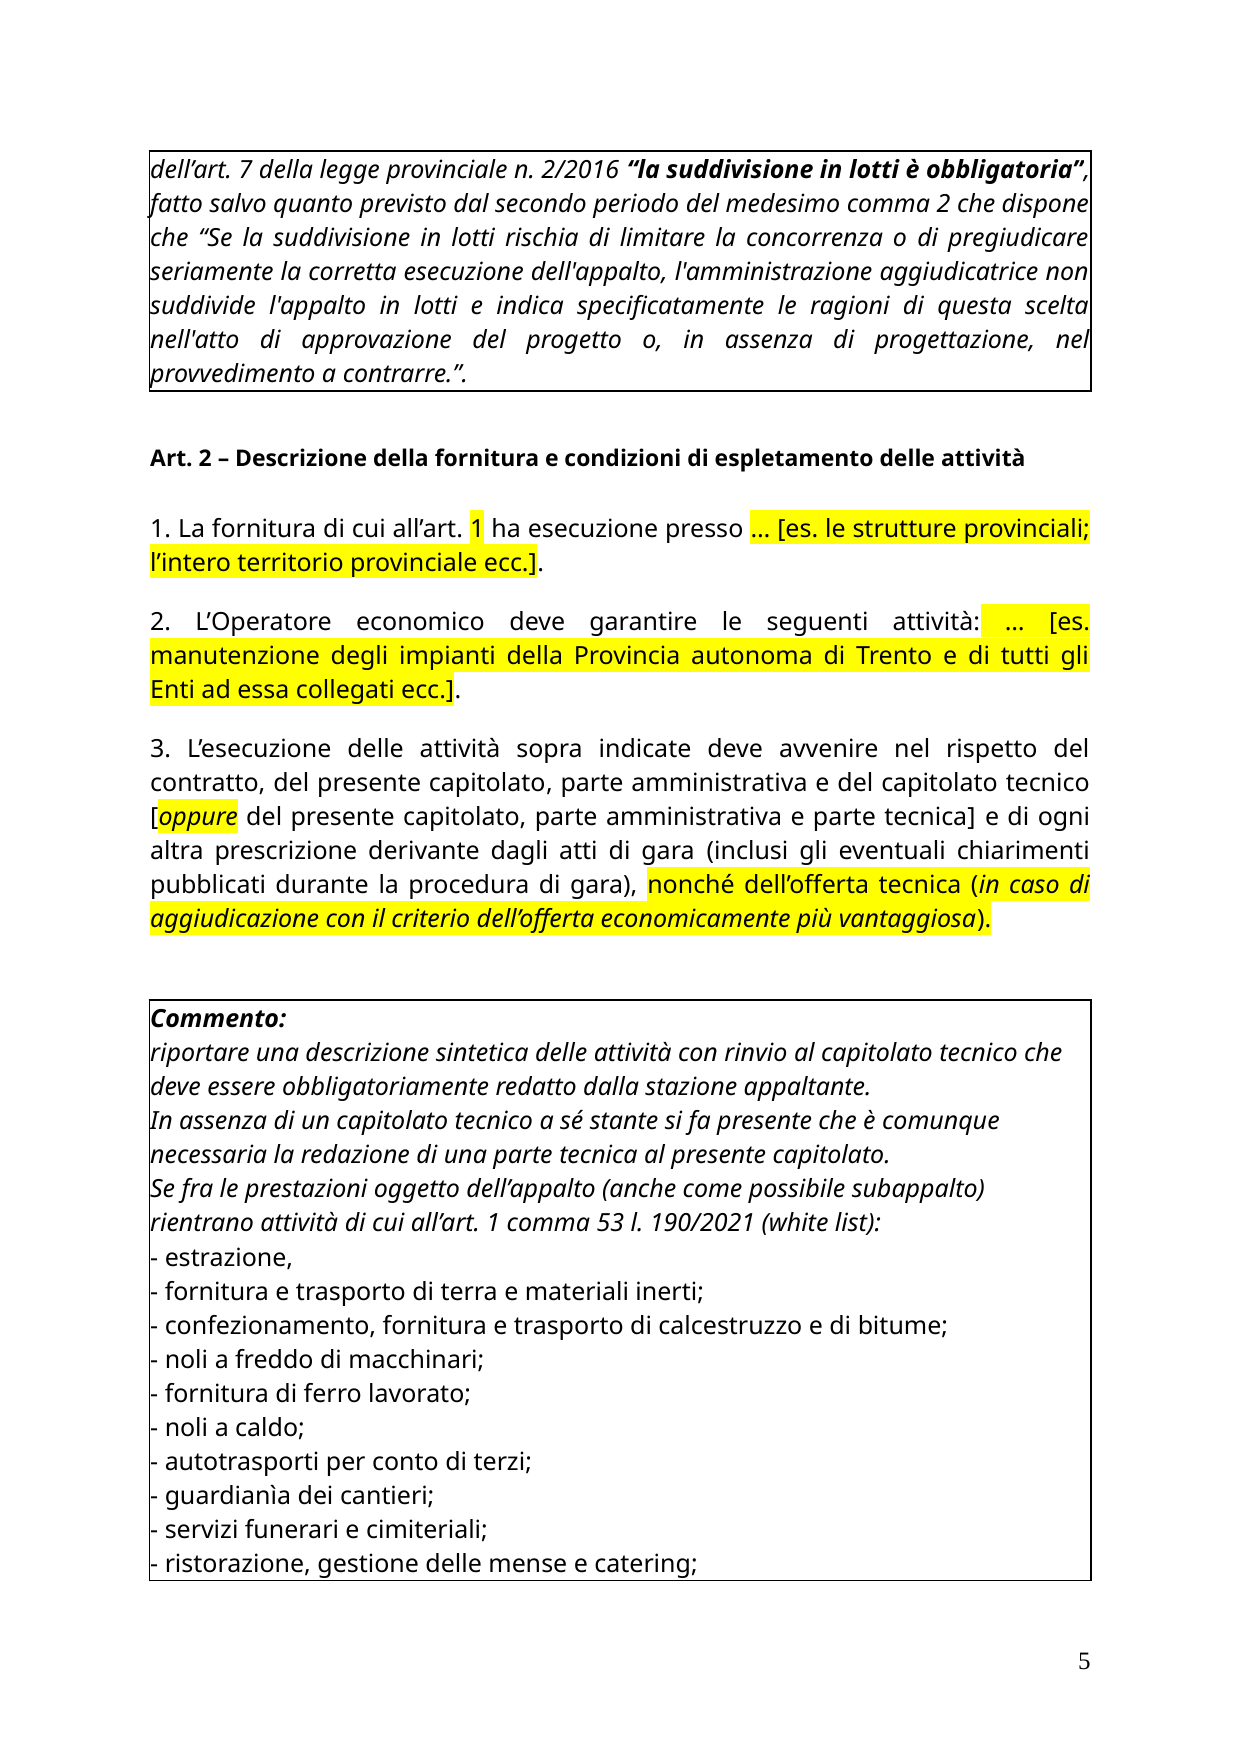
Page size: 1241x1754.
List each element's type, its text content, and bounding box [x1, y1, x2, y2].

text dell’art. 7 della legge provinciale n. 2/2016 “la suddivisione in lotti è obbligatoria”, fatto salvo quanto previsto dal secondo periodo del medesimo comma 2 che dispone che “Se la suddivisione in lotti rischia di limitare la concorrenza o di pregiudicare seriamente la corretta esecuzione dell'appalto, l'amministrazione aggiudicatrice non suddivide l'appalto in lotti e indica specificatamente le ragioni di questa scelta nell'atto di approvazione del progetto o, in assenza di progettazione, nel provvedimento a contrarre.”. [150, 152, 1090, 390]
text 3. L’esecuzione delle attività sopra indicate deve avvenire nel rispetto del contratto, del presente capitolato, parte amministrativa e del capitolato tecnico [oppure del presente capitolato, parte amministrativa e parte tecnica] e di ogni altra prescrizione derivante dagli atti di gara (inclusi gli eventuali chiarimenti pubblicati durante la procedura di gara), nonché dell’offerta tecnica (in caso di aggiudicazione con il criterio dell’offerta economicamente più vantaggiosa). [150, 731, 1090, 935]
text Commento: riportare una descrizione sintetica delle attività con rinvio al capitolato tecnico che deve essere obbligatoriamente redatto dalla stazione appaltante. In assenza di un capitolato tecnico a sé stante si fa presente che è comunque necessaria la redazione di una parte tecnica al presente capitolato. Se fra le prestazioni oggetto dell’appalto (anche come possibile subappalto) rientrano attività di cui all’art. 1 comma 53 l. 190/2021 (white list): - estrazione, - fornitura e trasporto di terra e materiali inerti; - confezionamento, fornitura e trasporto di calcestruzzo e di bitume; - noli a freddo di macchinari; - fornitura di ferro lavorato; - noli a caldo; - autotrasporti per conto di terzi; - guardianìa dei cantieri; - servizi funerari e cimiteriali; - ristorazione, gestione delle mense e catering; [150, 1001, 1090, 1580]
text 1. La fornitura di cui all’art. 1 ha esecuzione presso … [es. le strutture provinciali; l’intero territorio provinciale ecc.]. [150, 510, 1090, 578]
text 2. L’Operatore economico deve garantire le seguenti attività: … [es. manutenzione degli impianti della Provincia autonoma di Trento e di tutti gli Enti ad essa collegati ecc.]. [150, 603, 1090, 706]
subtitle Art. 2 – Descrizione della fornitura e condizioni di espletamento delle attività [150, 442, 1090, 473]
